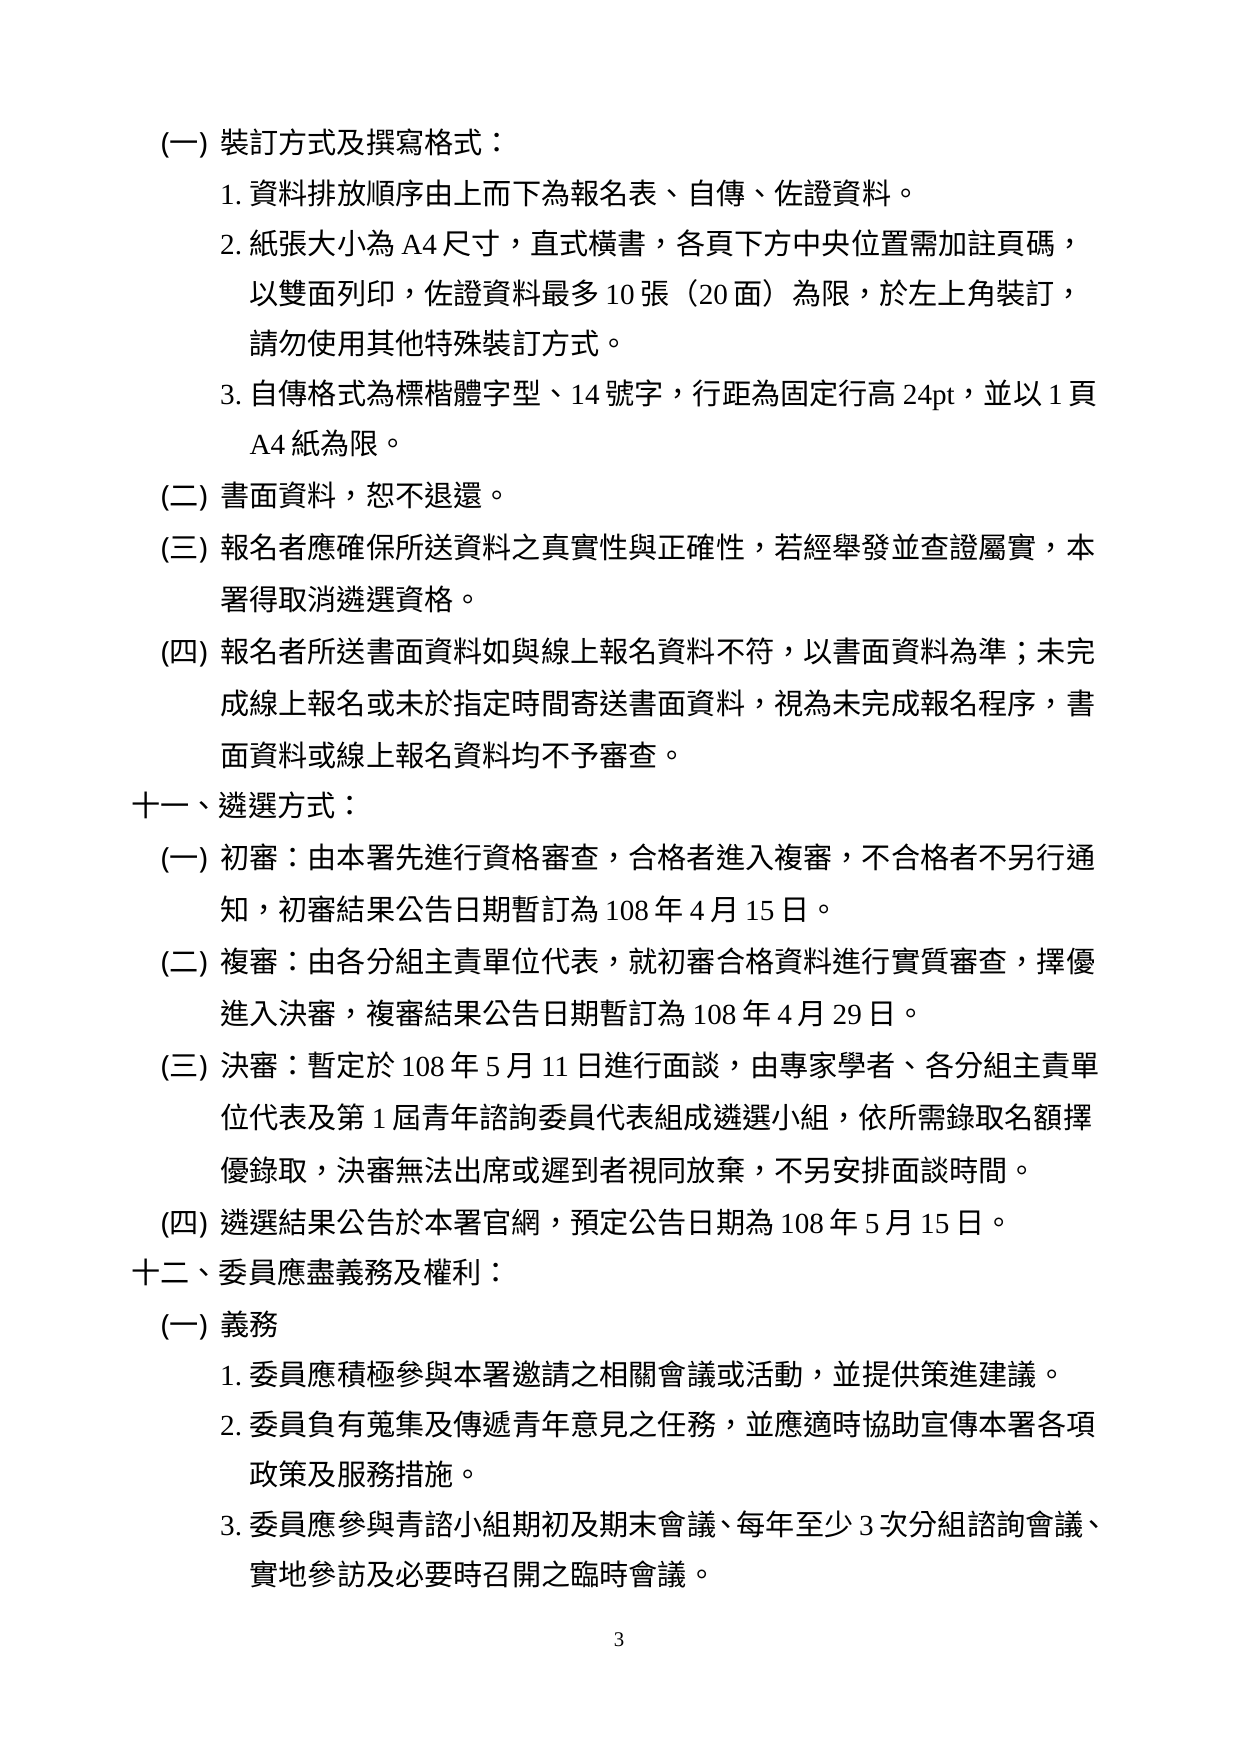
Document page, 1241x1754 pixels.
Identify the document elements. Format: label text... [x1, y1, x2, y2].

list 資料排放順序由上而下為報名表、自傳、佐證資料。 [220, 164, 1104, 214]
list 裝訂方式及撰寫格式： [161, 112, 1104, 164]
list 委員應積極參與本署邀請之相關會議或活動，並提供策進建議。 [220, 1346, 1104, 1396]
list 報名者所送書面資料如與線上報名資料不符，以書面資料為準；未完成線上報名或未於指定時間寄送書面資料，視為未完成報名程序，書面資料或線上報名資料均不予審查。 [161, 621, 1104, 777]
list 委員負有蒐集及傳遞青年意見之任務，並應適時協助宣傳本署各項政策及服務措施。 [220, 1396, 1104, 1496]
list 自傳格式為標楷體字型、14號字，行距為固定行高24pt，並以1頁A4紙為限。 [220, 364, 1104, 464]
list 報名者應確保所送資料之真實性與正確性，若經舉發並查證屬實，本署得取消遴選資格。 [161, 516, 1104, 621]
list 義務 [161, 1293, 1104, 1346]
list 委員應盡義務及權利： [131, 1243, 1104, 1293]
list 遴選方式： [131, 777, 1104, 827]
list 複審：由各分組主責單位代表，就初審合格資料進行實質審查，擇優進入決審，複審結果公告日期暫訂為108年4月29日。 [161, 931, 1104, 1035]
list 遴選結果公告於本署官網，預定公告日期為108年5月15日。 [161, 1191, 1104, 1243]
list 紙張大小為A4尺寸，直式橫書，各頁下方中央位置需加註頁碼，以雙面列印，佐證資料最多10張（20面）為限，於左上角裝訂，請勿使用其他特殊裝訂方式。 [220, 214, 1104, 364]
list 委員應參與青諮小組期初及期末會議、每年至少3次分組諮詢會議、實地參訪及必要時召開之臨時會議。 [220, 1496, 1104, 1596]
list 初審：由本署先進行資格審查，合格者進入複審，不合格者不另行通知，初審結果公告日期暫訂為108年4月15日。 [161, 827, 1104, 931]
list 書面資料，恕不退還。 [161, 464, 1104, 516]
list 決審：暫定於108年5月11日進行面談，由專家學者、各分組主責單位代表及第1屆青年諮詢委員代表組成遴選小組，依所需錄取名額擇優錄取，決審無法出席或遲到者視同放棄，不另安排面談時間。 [161, 1035, 1104, 1191]
